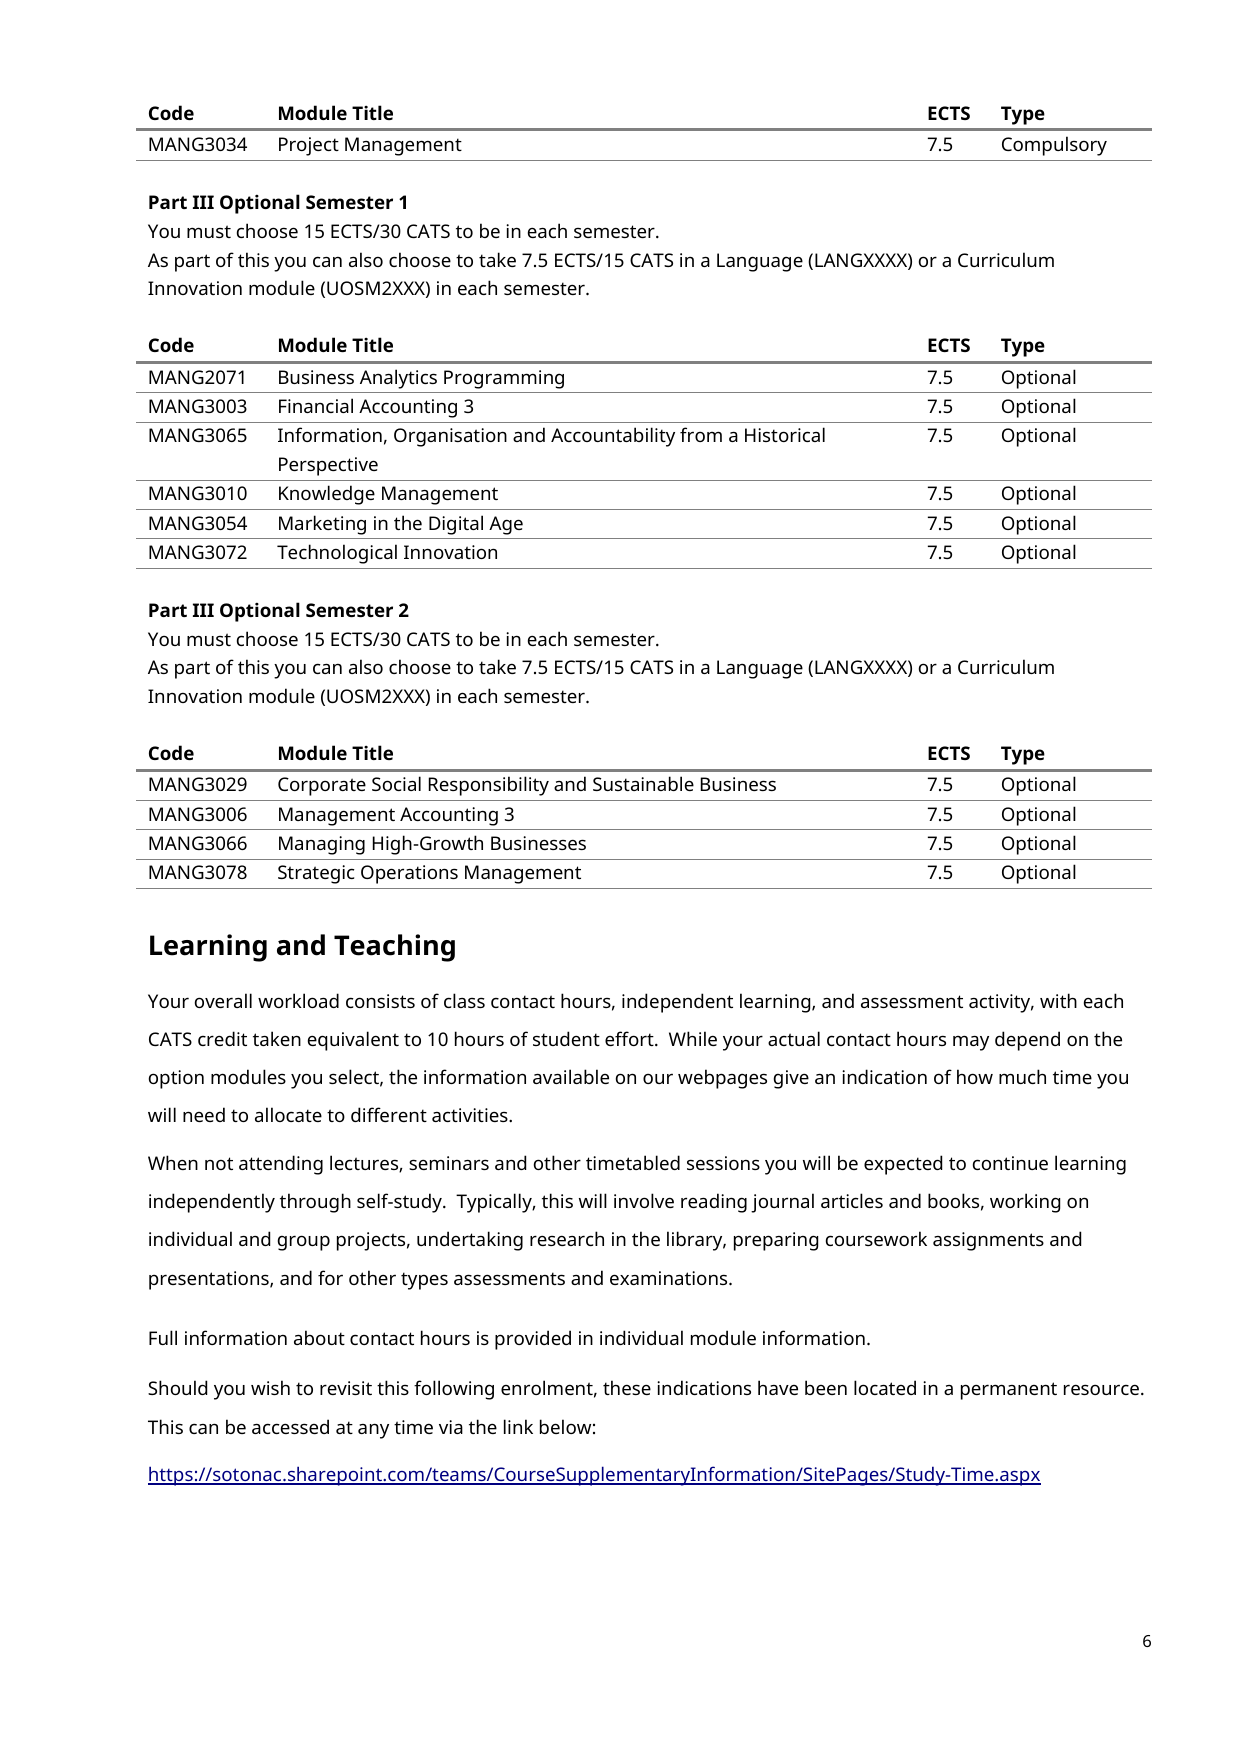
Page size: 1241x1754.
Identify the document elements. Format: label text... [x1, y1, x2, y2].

table_cell 7.5 [916, 393, 989, 422]
text https://sotonac.sharepoint.com/teams/CourseSupplementaryInformation/SitePages/Study-Time.aspx [148, 1462, 1152, 1487]
table_cell Module Title [266, 333, 916, 361]
table_cell MANG3006 [136, 801, 266, 829]
table_cell Part III Optional Semester 1 You must choose 15 ECTS/30 CATS to be in each semester. As part of this you can also choose to take 7.5 ECTS/15 CATS in a Language (LANGXXXX) or a Curriculum Innovation module (UOSM2XXX) in each semester. [136, 161, 1152, 333]
table_cell Knowledge Management [266, 481, 916, 509]
table_cell Optional [989, 772, 1152, 800]
table_cell 7.5 [916, 772, 989, 800]
table_cell Managing High-Growth Businesses [266, 830, 916, 858]
text Should you wish to revisit this following enrolment, these indications have been located in a permanent resource. This can be accessed at any time via the link below: [148, 1376, 1152, 1439]
table_cell ECTS [916, 740, 989, 769]
table_cell Module Title [266, 100, 916, 128]
subtitle Learning and Teaching [148, 926, 1152, 963]
table_cell 7.5 [916, 364, 989, 392]
table_cell Optional [989, 539, 1152, 567]
table_cell MANG3010 [136, 481, 266, 509]
table_cell Project Management [266, 131, 916, 160]
table_cell Optional [989, 830, 1152, 858]
table_cell Compulsory [989, 131, 1152, 160]
table_cell MANG3072 [136, 539, 266, 567]
table_cell 7.5 [916, 801, 989, 829]
table_cell MANG3003 [136, 393, 266, 422]
table_cell Optional [989, 481, 1152, 509]
table_cell Optional [989, 364, 1152, 392]
table_cell Management Accounting 3 [266, 801, 916, 829]
table_cell Code [136, 333, 266, 361]
table_cell 7.5 [916, 860, 989, 888]
table_cell Code [136, 100, 266, 128]
table_cell MANG3065 [136, 423, 266, 479]
table_cell 7.5 [916, 423, 989, 479]
table_cell 7.5 [916, 131, 989, 160]
table_cell Type [989, 100, 1152, 128]
table_cell 7.5 [916, 539, 989, 567]
table_cell Optional [989, 860, 1152, 888]
table_cell 7.5 [916, 510, 989, 538]
table_cell Technological Innovation [266, 539, 916, 567]
table_cell Optional [989, 393, 1152, 422]
table_cell [136, 71, 1152, 100]
table_cell MANG3054 [136, 510, 266, 538]
table_cell Optional [989, 423, 1152, 479]
table_cell MANG3078 [136, 860, 266, 888]
table_cell Part III Optional Semester 2 You must choose 15 ECTS/30 CATS to be in each semester. As part of this you can also choose to take 7.5 ECTS/15 CATS in a Language (LANGXXXX) or a Curriculum Innovation module (UOSM2XXX) in each semester. [136, 569, 1152, 740]
table_cell Code [136, 740, 266, 769]
text When not attending lectures, seminars and other timetabled sessions you will be expected to continue learning independently through self-study. Typically, this will involve reading journal articles and books, working on individual and group projects, undertaking research in the library, preparing coursework assignments and presentations, and for other types assessments and examinations. [148, 1150, 1152, 1290]
table_cell Information, Organisation and Accountability from a Historical Perspective [266, 423, 916, 479]
table_cell Strategic Operations Management [266, 860, 916, 888]
table_cell Business Analytics Programming [266, 364, 916, 392]
table_cell 7.5 [916, 481, 989, 509]
table_cell ECTS [916, 333, 989, 361]
table_cell 7.5 [916, 830, 989, 858]
table_cell Module Title [266, 740, 916, 769]
table_cell Optional [989, 510, 1152, 538]
text Full information about contact hours is provided in individual module information. [148, 1325, 1152, 1351]
table_cell Type [989, 333, 1152, 361]
table_cell Optional [989, 801, 1152, 829]
table_cell Corporate Social Responsibility and Sustainable Business [266, 772, 916, 800]
table_cell Marketing in the Digital Age [266, 510, 916, 538]
table_cell Type [989, 740, 1152, 769]
table_cell MANG3066 [136, 830, 266, 858]
table_cell MANG3034 [136, 131, 266, 160]
table_cell Financial Accounting 3 [266, 393, 916, 422]
text Your overall workload consists of class contact hours, independent learning, and assessment activity, with each CATS credit taken equivalent to 10 hours of student effort. While your actual contact hours may depend on the option modules you select, the information available on our webpages give an indication of how much time you will need to allocate to different activities. [148, 988, 1152, 1128]
table_cell ECTS [916, 100, 989, 128]
table_cell MANG2071 [136, 364, 266, 392]
table_cell MANG3029 [136, 772, 266, 800]
